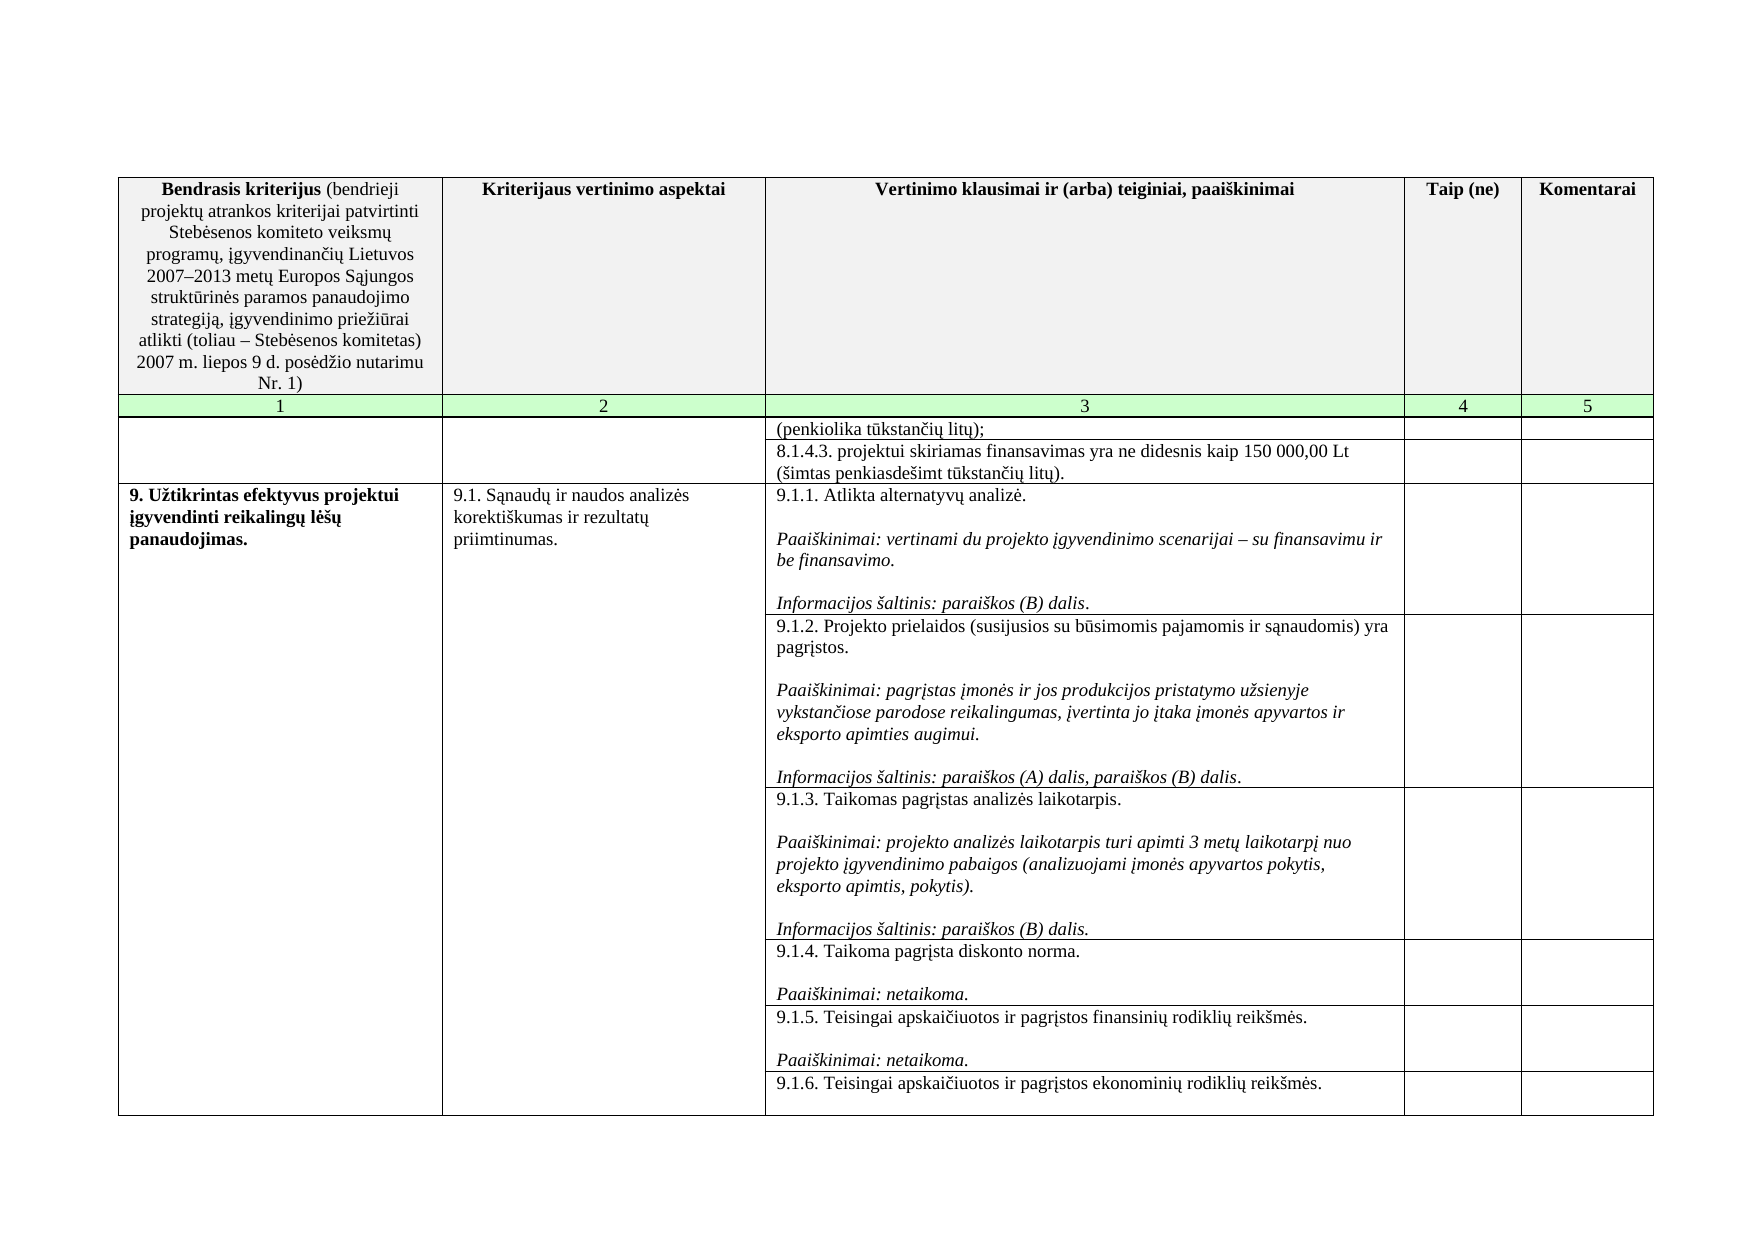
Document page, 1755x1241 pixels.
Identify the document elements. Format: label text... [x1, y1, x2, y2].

table_cell 9. Užtikrintas efektyvus projektui įgyvendinti reikalingų lėšų panaudojimas. [119, 484, 442, 1115]
table_cell 9.1.4. Taikoma pagrįsta diskonto norma. Paaiškinimai: netaikoma. [766, 940, 1404, 1005]
table_header Vertinimo klausimai ir (arba) teiginiai, paaiškinimai [766, 178, 1404, 394]
table_cell 9.1.5. Teisingai apskaičiuotos ir pagrįstos finansinių rodiklių reikšmės. Paaiškinimai: netaikoma. [766, 1006, 1404, 1071]
table_cell [1405, 1072, 1521, 1115]
table_cell [1522, 484, 1653, 614]
table_cell [1522, 1072, 1653, 1115]
table_header Kriterijaus vertinimo aspektai [443, 178, 765, 394]
table_cell 9.1.1. Atlikta alternatyvų analizė. Paaiškinimai: vertinami du projekto įgyvendinimo scenarijai – su finansavimu ir be finansavimo. Informacijos šaltinis: paraiškos (B) dalis. [766, 484, 1404, 614]
table_cell [1522, 440, 1653, 483]
table_cell 3 [766, 395, 1404, 416]
table_cell [1522, 418, 1653, 439]
table_cell [1522, 940, 1653, 1005]
table_header Taip (ne) [1405, 178, 1521, 394]
table_cell [1405, 440, 1521, 483]
table_cell 8.1.4.3. projektui skiriamas finansavimas yra ne didesnis kaip 150 000,00 Lt (šimtas penkiasdešimt tūkstančių litų). [766, 440, 1404, 483]
table_cell [1405, 615, 1521, 787]
table_cell [1405, 788, 1521, 939]
table_cell [1405, 940, 1521, 1005]
table_cell [443, 418, 765, 483]
table_cell [1405, 484, 1521, 614]
table_cell [1405, 1006, 1521, 1071]
table_header Bendrasis kriterijus (bendrieji projektų atrankos kriterijai patvirtinti Stebėsenos komiteto veiksmų programų, įgyvendinančių Lietuvos 2007–2013 metų Europos Sąjungos struktūrinės paramos panaudojimo strategiją, įgyvendinimo priežiūrai atlikti (toliau – Stebėsenos komitetas) 2007 m. liepos 9 d. posėdžio nutarimu Nr. 1) [119, 178, 442, 394]
table_cell 9.1.2. Projekto prielaidos (susijusios su būsimomis pajamomis ir sąnaudomis) yra pagrįstos. Paaiškinimai: pagrįstas įmonės ir jos produkcijos pristatymo užsienyje vykstančiose parodose reikalingumas, įvertinta jo įtaka įmonės apyvartos ir eksporto apimties augimui. Informacijos šaltinis: paraiškos (A) dalis, paraiškos (B) dalis. [766, 615, 1404, 787]
table_cell 4 [1405, 395, 1521, 416]
table_cell [119, 418, 442, 483]
table_cell 1 [119, 395, 442, 416]
table_cell 5 [1522, 395, 1653, 416]
table_cell 9.1.3. Taikomas pagrįstas analizės laikotarpis. Paaiškinimai: projekto analizės laikotarpis turi apimti 3 metų laikotarpį nuo projekto įgyvendinimo pabaigos (analizuojami įmonės apyvartos pokytis, eksporto apimtis, pokytis). Informacijos šaltinis: paraiškos (B) dalis. [766, 788, 1404, 939]
table_cell [1522, 615, 1653, 787]
table_cell 9.1. Sąnaudų ir naudos analizės korektiškumas ir rezultatų priimtinumas. [443, 484, 765, 1115]
table_cell (penkiolika tūkstančių litų); [766, 418, 1404, 439]
table_cell [1522, 1006, 1653, 1071]
table_cell 2 [443, 395, 765, 416]
table_cell [1522, 788, 1653, 939]
table_cell [1405, 418, 1521, 439]
table_header Komentarai [1522, 178, 1653, 394]
table_cell 9.1.6. Teisingai apskaičiuotos ir pagrįstos ekonominių rodiklių reikšmės. [766, 1072, 1404, 1115]
